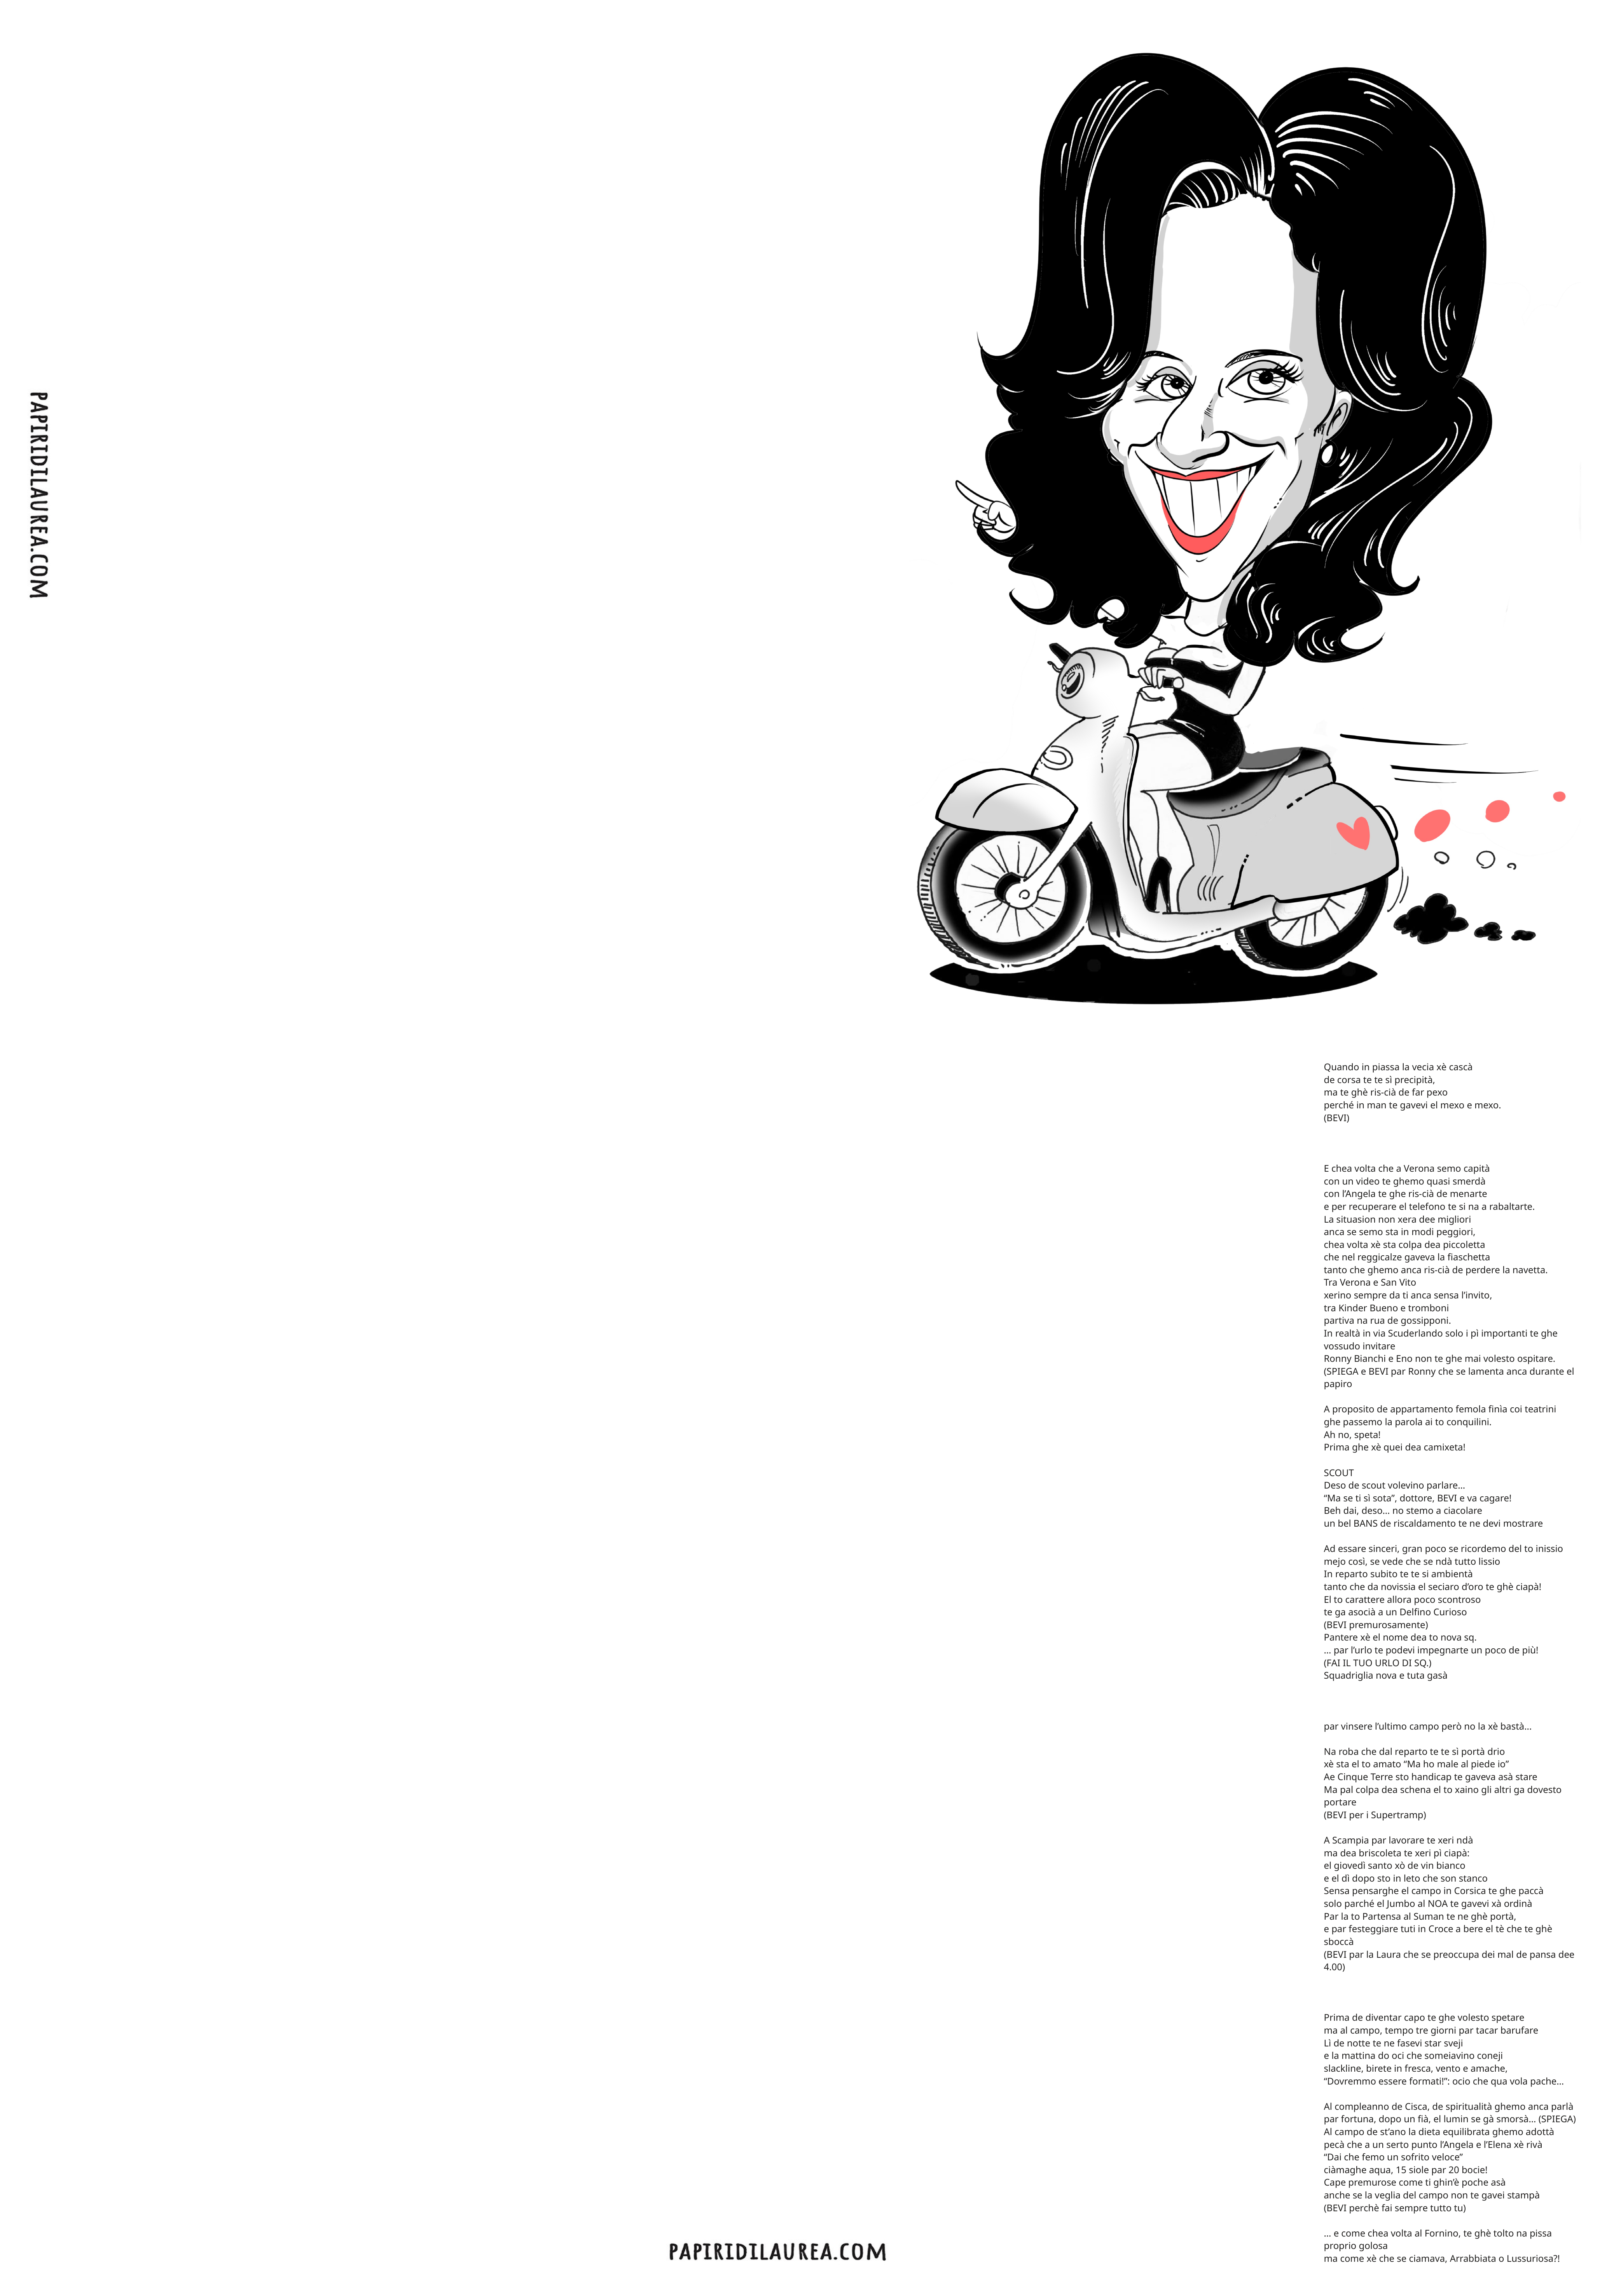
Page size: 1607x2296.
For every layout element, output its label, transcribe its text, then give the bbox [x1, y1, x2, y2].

picture [23, 23, 1607, 2273]
text par vinsere l’ultimo campo però no la xè bastà... Na roba che dal reparto te te sì portà drio xè sta el to amato “Ma ho male al piede io” Ae Cinque Terre sto handicap te gaveva asà stare Ma pal colpa dea schena el to xaino gli altri ga dovesto portare (BEVI per i Supertramp) A Scampia par lavorare te xeri ndà ma dea briscoleta te xeri pì ciapà: el giovedì santo xò de vin bianco e el dì dopo sto in leto che son stanco Sensa pensarghe el campo in Corsica te ghe paccà solo parché el Jumbo al NOA te gavevi xà ordinà Par la to Partensa al Suman te ne ghè portà, e par festeggiare tuti in Croce a bere el tè che te ghè sboccà (BEVI par la Laura che se preoccupa dei mal de pansa dee 4.00) [1324, 1719, 1584, 1986]
text Quando in piassa la vecia xè cascà de corsa te te sì precipità, ma te ghè ris-cià de far pexo perché in man te gavevi el mexo e mexo. (BEVI) [1324, 1061, 1584, 1137]
text Prima de diventar capo te ghe volesto spetare ma al campo, tempo tre giorni par tacar barufare Lì de notte te ne fasevi star sveji e la mattina do oci che someiavino coneji slackline, birete in fresca, vento e amache, “Dovremmo essere formati!”: ocio che qua vola pache… Al compleanno de Cisca, de spiritualità ghemo anca parlà par fortuna, dopo un fià, el lumin se gà smorsà… (SPIEGA) Al campo de st’ano la dieta equilibrata ghemo adottà pecà che a un serto punto l’Angela e l’Elena xè rivà “Dai che femo un sofrito veloce” ciàmaghe aqua, 15 siole par 20 bocie! Cape premurose come ti ghin’è poche asà anche se la veglia del campo non te gavei stampà (BEVI perchè fai sempre tutto tu) … e come chea volta al Fornino, te ghè tolto na pissa proprio golosa ma come xè che se ciamava, Arrabbiata o Lussuriosa?! [1324, 1999, 1584, 2265]
text E chea volta che a Verona semo capità con un video te ghemo quasi smerdà con l’Angela te ghe ris-cià de menarte e per recuperare el telefono te si na a rabaltarte. La situasion non xera dee migliori anca se semo sta in modi peggiori, chea volta xè sta colpa dea piccoletta che nel reggicalze gaveva la fiaschetta tanto che ghemo anca ris-cià de perdere la navetta. Tra Verona e San Vito xerino sempre da ti anca sensa l’invito, tra Kinder Bueno e tromboni partiva na rua de gossipponi. In realtà in via Scuderlando solo i pì importanti te ghe vossudo invitare Ronny Bianchi e Eno non te ghe mai volesto ospitare. (SPIEGA e BEVI par Ronny che se lamenta anca durante el papiro A proposito de appartamento femola finìa coi teatrini ghe passemo la parola ai to conquilini. Ah no, speta! Prima ghe xè quei dea camixeta! SCOUT Deso de scout volevino parlare… “Ma se ti sì sota”, dottore, BEVI e va cagare! Beh dai, deso… no stemo a ciacolare un bel BANS de riscaldamento te ne devi mostrare Ad essare sinceri, gran poco se ricordemo del to inissio mejo così, se vede che se ndà tutto lissio In reparto subito te te si ambientà tanto che da novissia el seciaro d’oro te ghè ciapà! El to carattere allora poco scontroso te ga asocià a un Delfino Curioso (BEVI premurosamente) Pantere xè el nome dea to nova sq. … par l’urlo te podevi impegnarte un poco de più! (FAI IL TUO URLO DI SQ.) Squadriglia nova e tuta gasà [1324, 1149, 1584, 1694]
